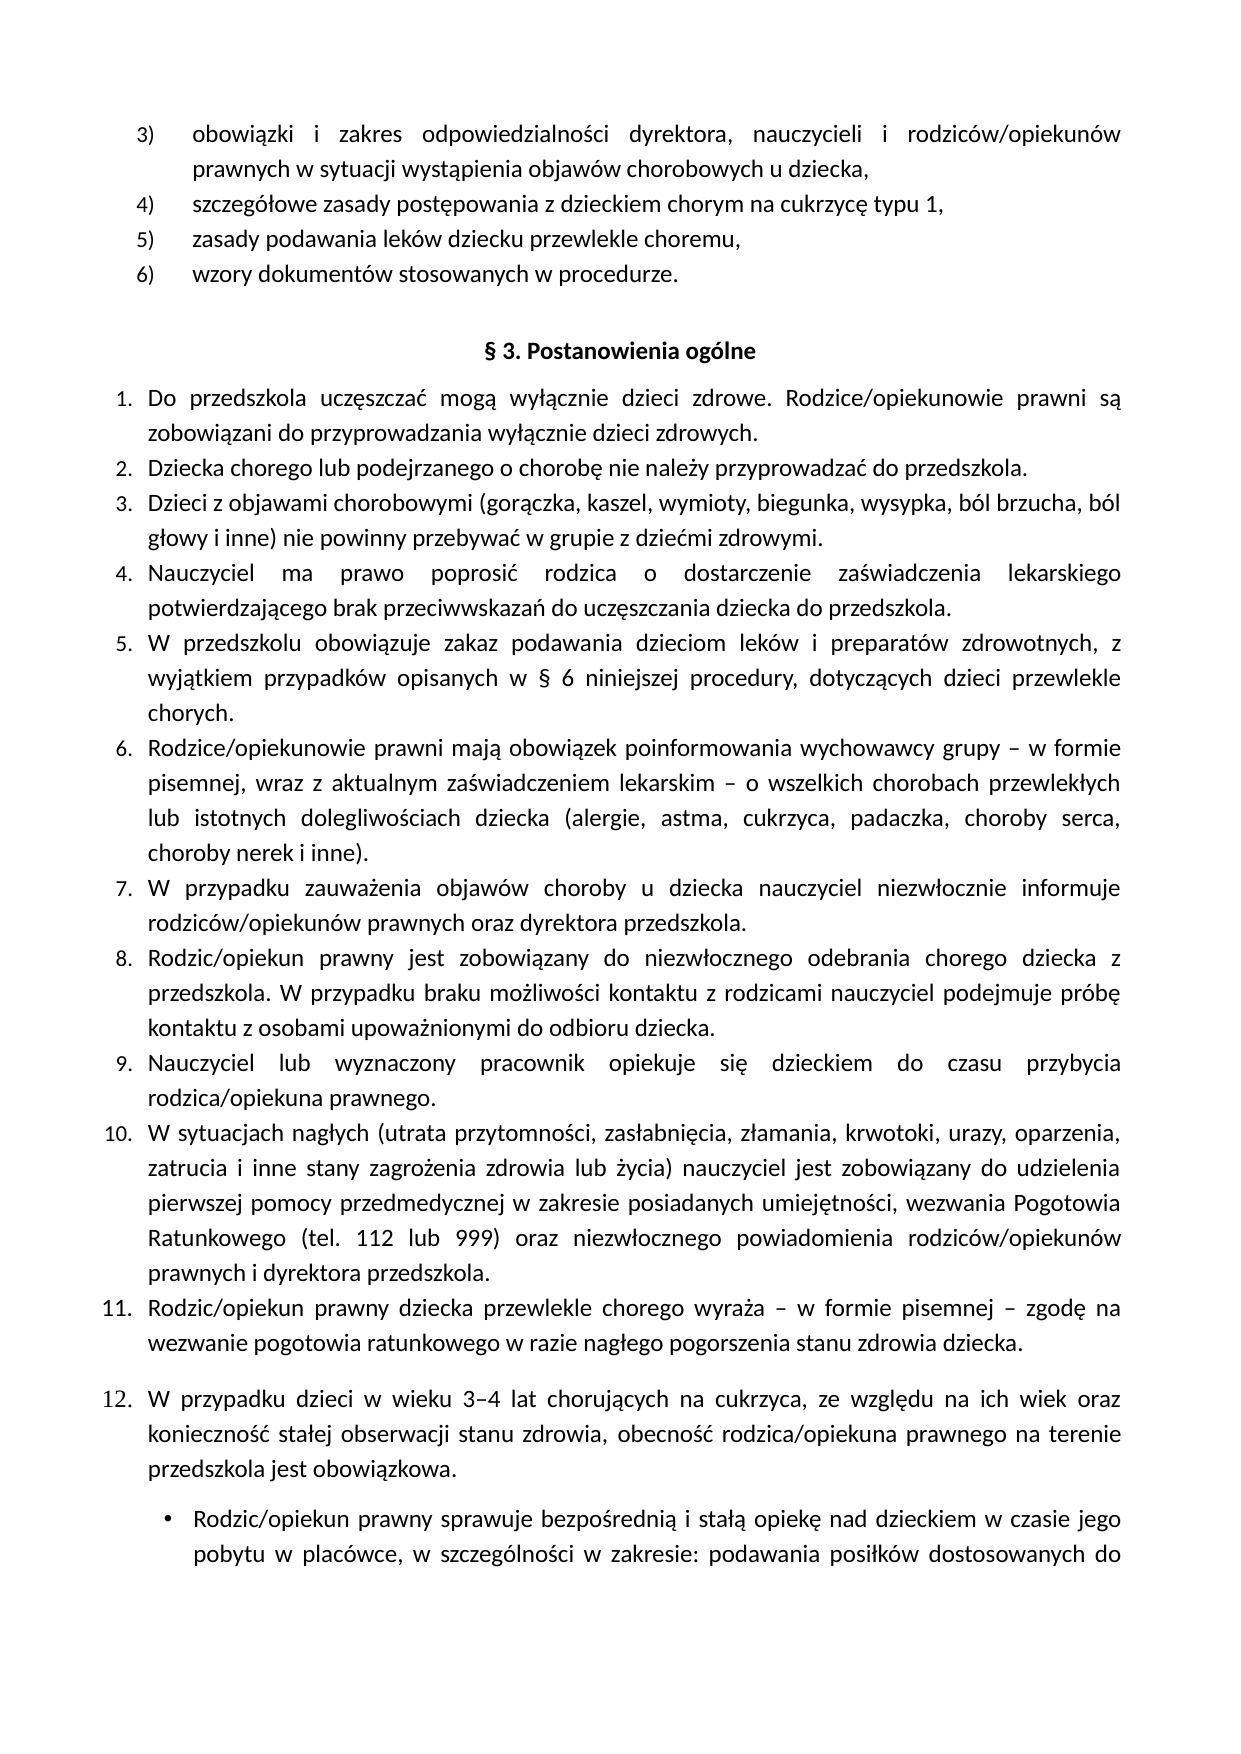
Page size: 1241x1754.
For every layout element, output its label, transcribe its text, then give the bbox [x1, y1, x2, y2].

list Dzieci z objawami chorobowymi (gorączka, kaszel, wymioty, biegunka, wysypka, ból brzucha, ból głowy i inne) nie powinny przebywać w grupie z dziećmi zdrowymi. [133, 487, 1122, 553]
subtitle § 3. Postanowienia ogólne [118, 335, 1122, 365]
list Dziecka chorego lub podejrzanego o chorobę nie należy przyprowadzać do przedszkola. [133, 452, 1122, 483]
list Rodzice/opiekunowie prawni mają obowiązek poinformowania wychowawcy grupy – w formie pisemnej, wraz z aktualnym zaświadczeniem lekarskim – o wszelkich chorobach przewlekłych lub istotnych dolegliwościach dziecka (alergie, astma, cukrzyca, padaczka, choroby serca, choroby nerek i inne). [133, 732, 1122, 868]
list obowiązki i zakres odpowiedzialności dyrektora, nauczycieli i rodziców/opiekunów prawnych w sytuacji wystąpienia objawów chorobowych u dziecka, [154, 118, 1122, 184]
list zasady podawania leków dziecku przewlekle choremu, [154, 223, 1122, 254]
list Rodzic/opiekun prawny dziecka przewlekle chorego wyraża – w formie pisemnej – zgodę na wezwanie pogotowia ratunkowego w razie nagłego pogorszenia stanu zdrowia dziecka. [133, 1292, 1122, 1358]
list Nauczyciel lub wyznaczony pracownik opiekuje się dzieckiem do czasu przybycia rodzica/opiekuna prawnego. [133, 1047, 1122, 1113]
list Do przedszkola uczęszczać mogą wyłącznie dzieci zdrowe. Rodzice/opiekunowie prawni są zobowiązani do przyprowadzania wyłącznie dzieci zdrowych. [133, 382, 1122, 448]
list wzory dokumentów stosowanych w procedurze. [154, 258, 1122, 289]
list W przedszkolu obowiązuje zakaz podawania dzieciom leków i preparatów zdrowotnych, z wyjątkiem przypadków opisanych w § 6 niniejszej procedury, dotyczących dzieci przewlekle chorych. [133, 627, 1122, 728]
list W przypadku zauważenia objawów choroby u dziecka nauczyciel niezwłocznie informuje rodziców/opiekunów prawnych oraz dyrektora przedszkola. [133, 872, 1122, 938]
list W przypadku dzieci w wieku 3–4 lat chorujących na cukrzyca, ze względu na ich wiek oraz konieczność stałej obserwacji stanu zdrowia, obecność rodzica/opiekuna prawnego na terenie przedszkola jest obowiązkowa. [133, 1383, 1122, 1484]
list W sytuacjach nagłych (utrata przytomności, zasłabnięcia, złamania, krwotoki, urazy, oparzenia, zatrucia i inne stany zagrożenia zdrowia lub życia) nauczyciel jest zobowiązany do udzielenia pierwszej pomocy przedmedycznej w zakresie posiadanych umiejętności, wezwania Pogotowia Ratunkowego (tel. 112 lub 999) oraz niezwłocznego powiadomienia rodziców/opiekunów prawnych i dyrektora przedszkola. [133, 1117, 1122, 1288]
list Nauczyciel ma prawo poprosić rodzica o dostarczenie zaświadczenia lekarskiego potwierdzającego brak przeciwwskazań do uczęszczania dziecka do przedszkola. [133, 557, 1122, 623]
list Rodzic/opiekun prawny jest zobowiązany do niezwłocznego odebrania chorego dziecka z przedszkola. W przypadku braku możliwości kontaktu z rodzicami nauczyciel podejmuje próbę kontaktu z osobami upoważnionymi do odbioru dziecka. [133, 942, 1122, 1043]
list Rodzic/opiekun prawny sprawuje bezpośrednią i stałą opiekę nad dzieckiem w czasie jego pobytu w placówce, w szczególności w zakresie: podawania posiłków dostosowanych do [164, 1503, 1122, 1568]
list szczegółowe zasady postępowania z dzieckiem chorym na cukrzycę typu 1, [154, 188, 1122, 219]
